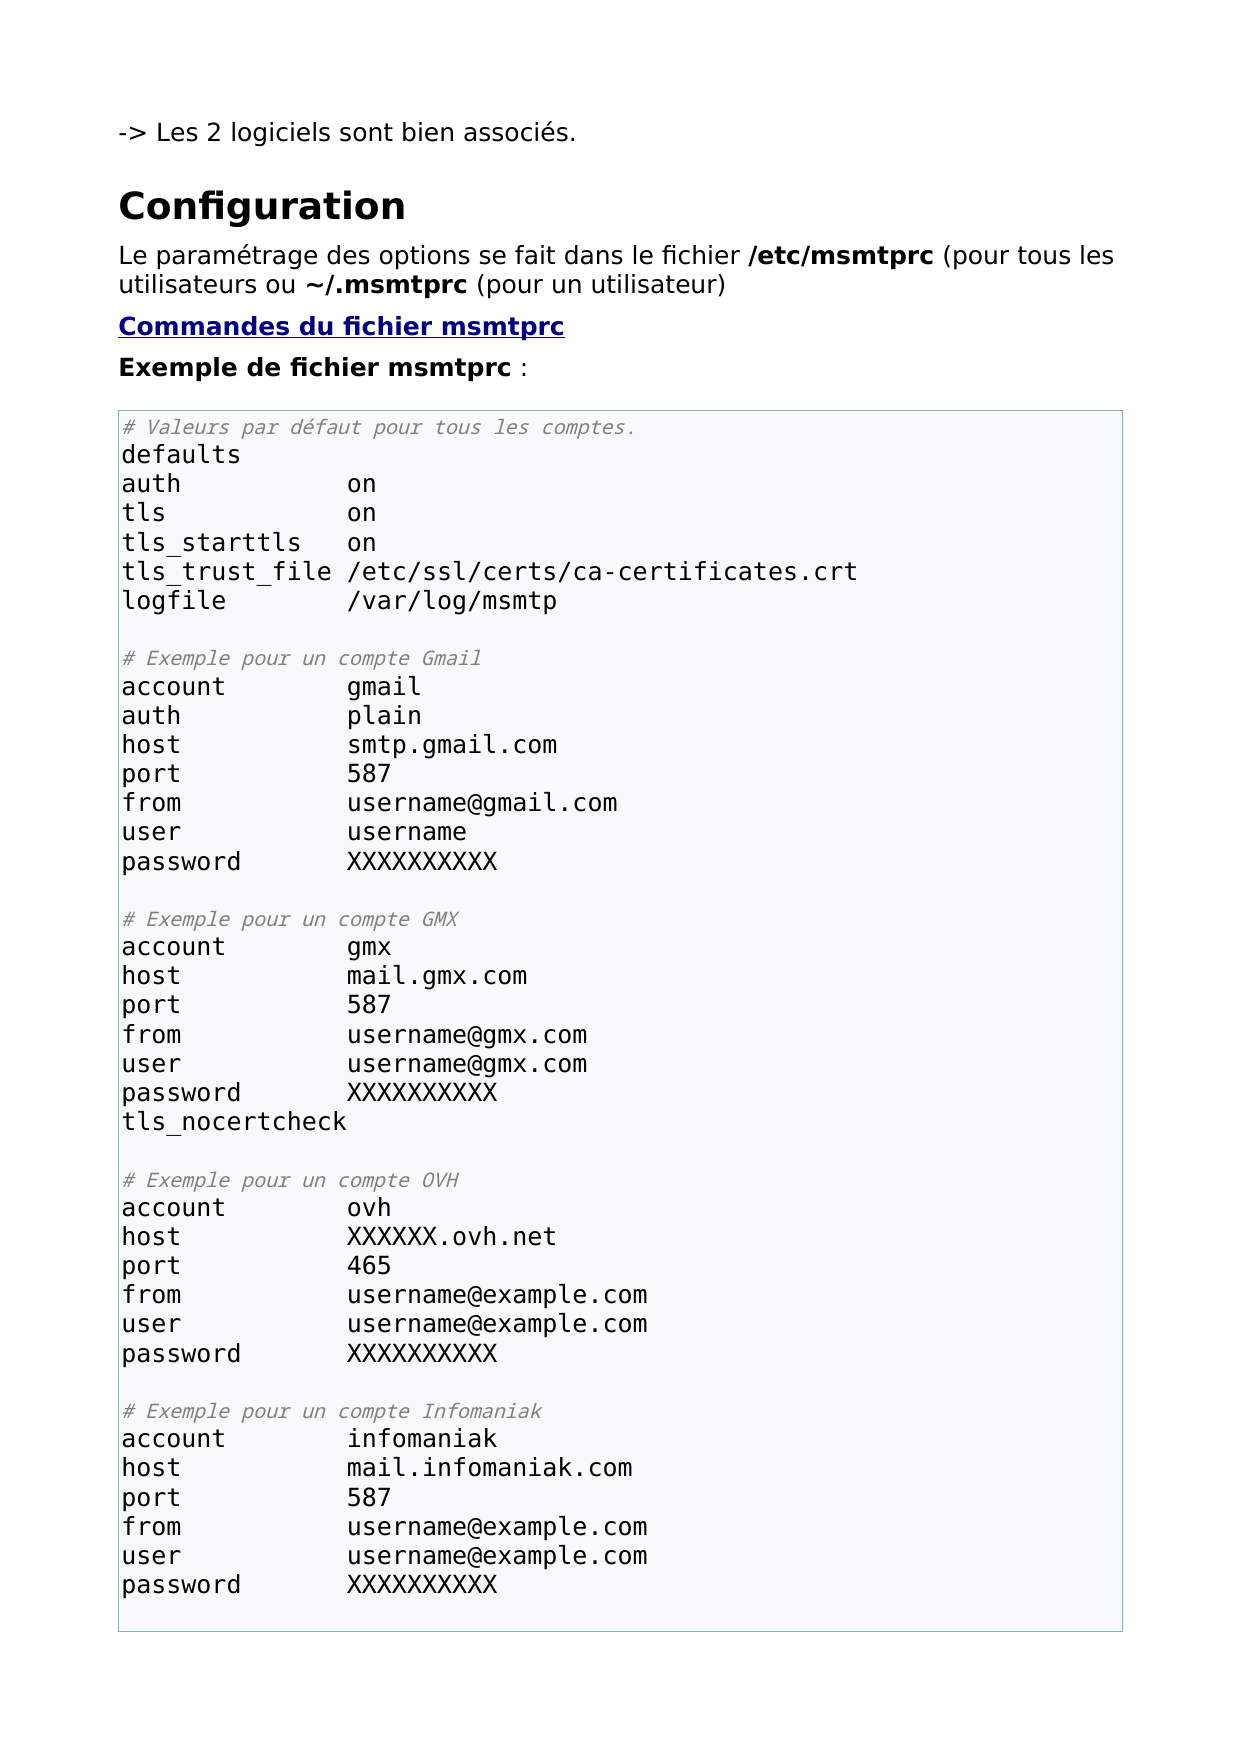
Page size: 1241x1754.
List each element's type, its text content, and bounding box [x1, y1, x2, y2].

table_header # Valeurs par défaut pour tous les comptes. defaults auth on tls on tls_starttls on tls_trust_file /etc/ssl/certs/ca-certificates.crt logfile /var/log/msmtp # Exemple pour un compte Gmail account gmail auth plain host smtp.gmail.com port 587 from username@gmail.com user username password XXXXXXXXXX # Exemple pour un compte GMX account gmx host mail.gmx.com port 587 from username@gmx.com user username@gmx.com password XXXXXXXXXX tls_nocertcheck # Exemple pour un compte OVH account ovh host XXXXXX.ovh.net port 465 from username@example.com user username@example.com password XXXXXXXXXX # Exemple pour un compte Infomaniak account infomaniak host mail.infomaniak.com port 587 from username@example.com user username@example.com password XXXXXXXXXX [119, 411, 1122, 1631]
text -> Les 2 logiciels sont bien associés. [118, 118, 1122, 147]
subtitle Configuration [118, 185, 1122, 228]
text Commandes du fichier msmtprc [118, 312, 1122, 341]
text Le paramétrage des options se fait dans le fichier /etc/msmtprc (pour tous les utilisateurs ou ~/.msmtprc (pour un utilisateur) [118, 241, 1122, 299]
text Exemple de fichier msmtprc : [118, 353, 1122, 383]
